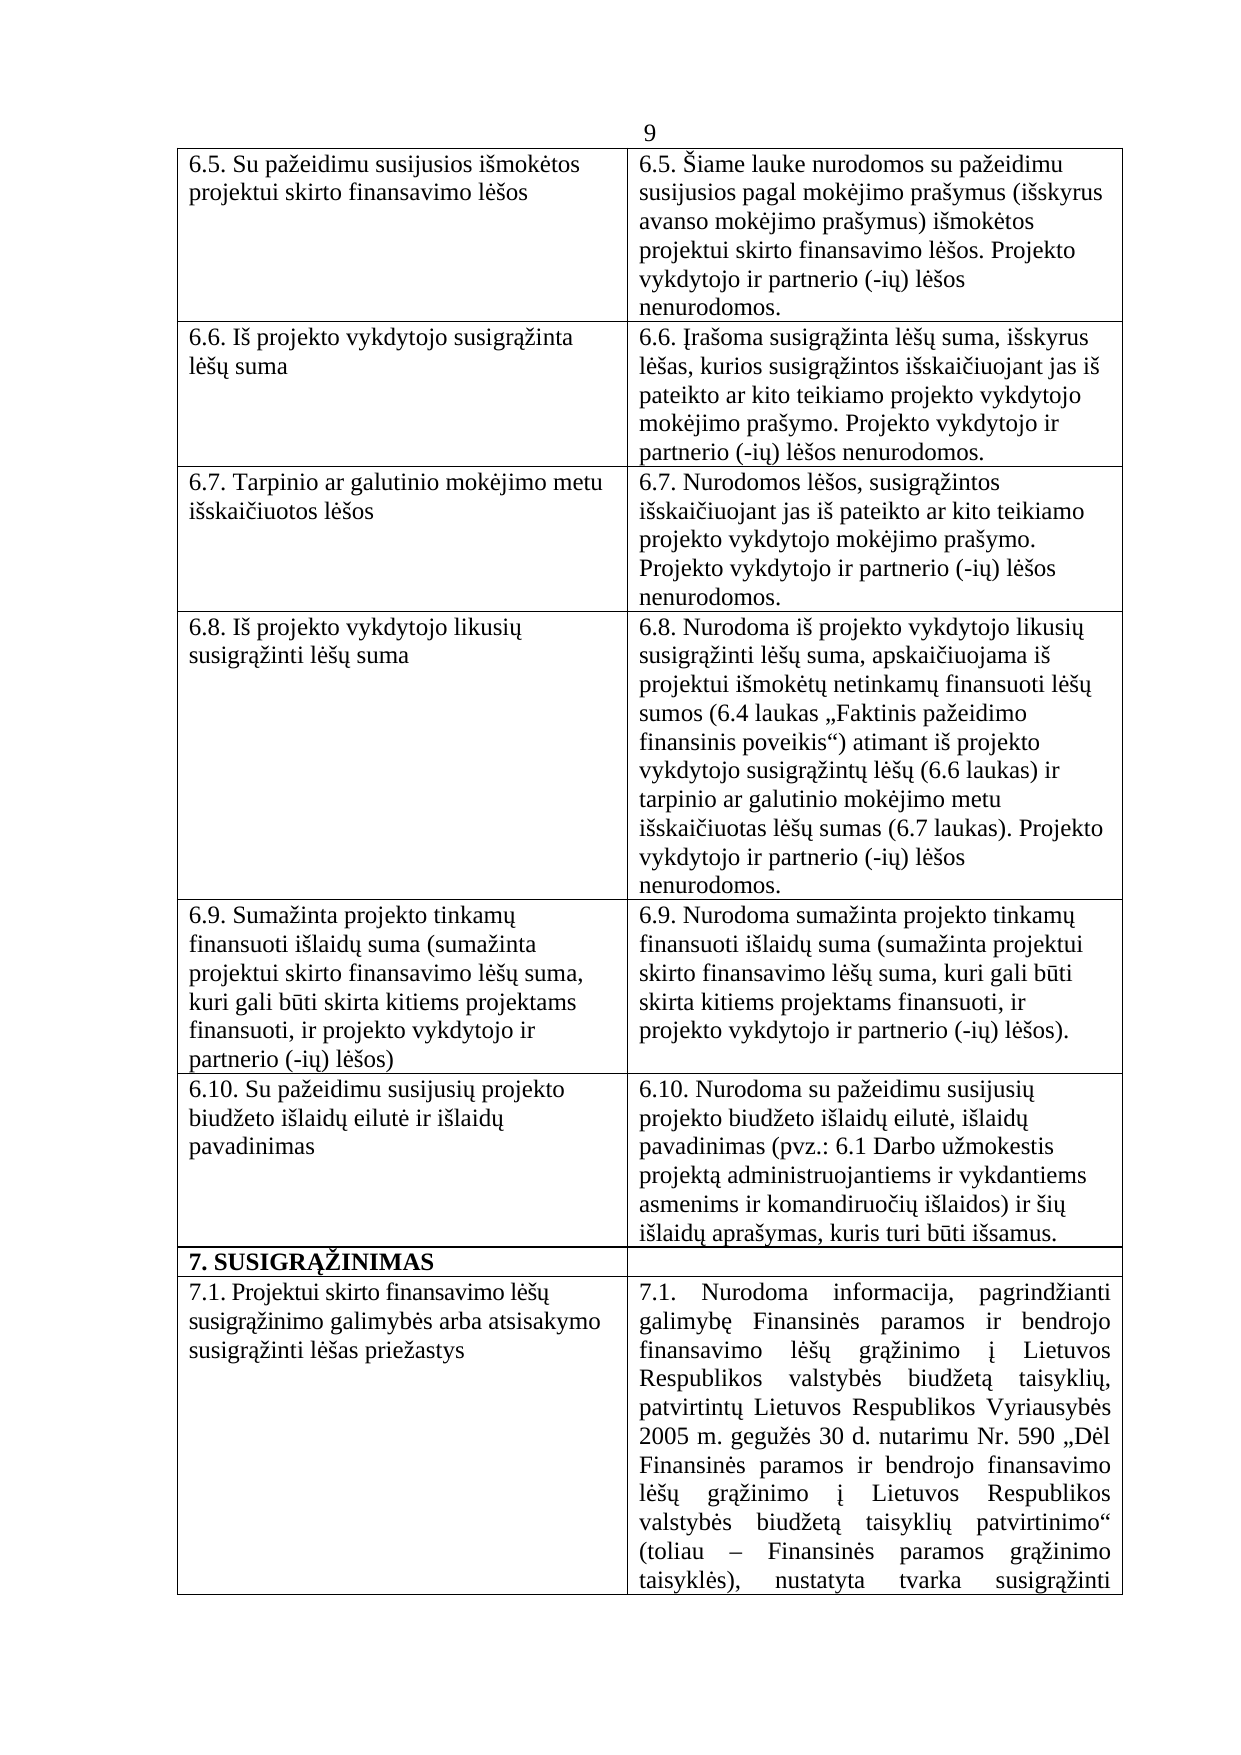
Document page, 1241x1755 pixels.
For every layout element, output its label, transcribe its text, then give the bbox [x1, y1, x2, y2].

table_cell 6.6. Įrašoma susigrąžinta lėšų suma, išskyrus lėšas, kurios susigrąžintos išskaičiuojant jas iš pateikto ar kito teikiamo projekto vykdytojo mokėjimo prašymo. Projekto vykdytojo ir partnerio (-ių) lėšos nenurodomos. [628, 322, 1122, 466]
table_cell 6.10. Nurodoma su pažeidimu susijusių projekto biudžeto išlaidų eilutė, išlaidų pavadinimas (pvz.: 6.1 Darbo užmokestis projektą administruojantiems ir vykdantiems asmenims ir komandiruočių išlaidos) ir šių išlaidų aprašymas, kuris turi būti išsamus. [628, 1074, 1122, 1246]
table_cell 6.8. Nurodoma iš projekto vykdytojo likusių susigrąžinti lėšų suma, apskaičiuojama iš projektui išmokėtų netinkamų finansuoti lėšų sumos (6.4 laukas „Faktinis pažeidimo finansinis poveikis“) atimant iš projekto vykdytojo susigrąžintų lėšų (6.6 laukas) ir tarpinio ar galutinio mokėjimo metu išskaičiuotas lėšų sumas (6.7 laukas). Projekto vykdytojo ir partnerio (-ių) lėšos nenurodomos. [628, 612, 1122, 899]
table_cell 6.7. Tarpinio ar galutinio mokėjimo metu išskaičiuotos lėšos [178, 467, 627, 611]
table_cell 6.6. Iš projekto vykdytojo susigrąžinta lėšų suma [178, 322, 627, 466]
table_cell [628, 1248, 1122, 1276]
table_cell 6.5. Šiame lauke nurodomos su pažeidimu susijusios pagal mokėjimo prašymus (išskyrus avanso mokėjimo prašymus) išmokėtos projektui skirto finansavimo lėšos. Projekto vykdytojo ir partnerio (-ių) lėšos nenurodomos. [628, 149, 1122, 321]
table_cell 6.9. Sumažinta projekto tinkamų finansuoti išlaidų suma (sumažinta projektui skirto finansavimo lėšų suma, kuri gali būti skirta kitiems projektams finansuoti, ir projekto vykdytojo ir partnerio (-ių) lėšos) [178, 900, 627, 1073]
table_cell 7. SUSIGRĄŽINIMAS [178, 1248, 627, 1276]
table_cell 6.5. Su pažeidimu susijusios išmokėtos projektui skirto finansavimo lėšos [178, 149, 627, 321]
table_cell 6.7. Nurodomos lėšos, susigrąžintos išskaičiuojant jas iš pateikto ar kito teikiamo projekto vykdytojo mokėjimo prašymo. Projekto vykdytojo ir partnerio (-ių) lėšos nenurodomos. [628, 467, 1122, 611]
table_cell 6.8. Iš projekto vykdytojo likusių susigrąžinti lėšų suma [178, 612, 627, 899]
table_cell 6.10. Su pažeidimu susijusių projekto biudžeto išlaidų eilutė ir išlaidų pavadinimas [178, 1074, 627, 1246]
table_cell 6.9. Nurodoma sumažinta projekto tinkamų finansuoti išlaidų suma (sumažinta projektui skirto finansavimo lėšų suma, kuri gali būti skirta kitiems projektams finansuoti, ir projekto vykdytojo ir partnerio (-ių) lėšos). [628, 900, 1122, 1073]
table_cell 7.1. Nurodoma informacija, pagrindžianti galimybę Finansinės paramos ir bendrojo finansavimo lėšų grąžinimo į Lietuvos Respublikos valstybės biudžetą taisyklių, patvirtintų Lietuvos Respublikos Vyriausybės 2005 m. gegužės 30 d. nutarimu Nr. 590 „Dėl Finansinės paramos ir bendrojo finansavimo lėšų grąžinimo į Lietuvos Respublikos valstybės biudžetą taisyklių patvirtinimo“ (toliau – Finansinės paramos grąžinimo taisyklės), nustatyta tvarka susigrąžinti [628, 1277, 1122, 1593]
table_cell 7.1. Projektui skirto finansavimo lėšų susigrąžinimo galimybės arba atsisakymo susigrąžinti lėšas priežastys [178, 1277, 627, 1593]
